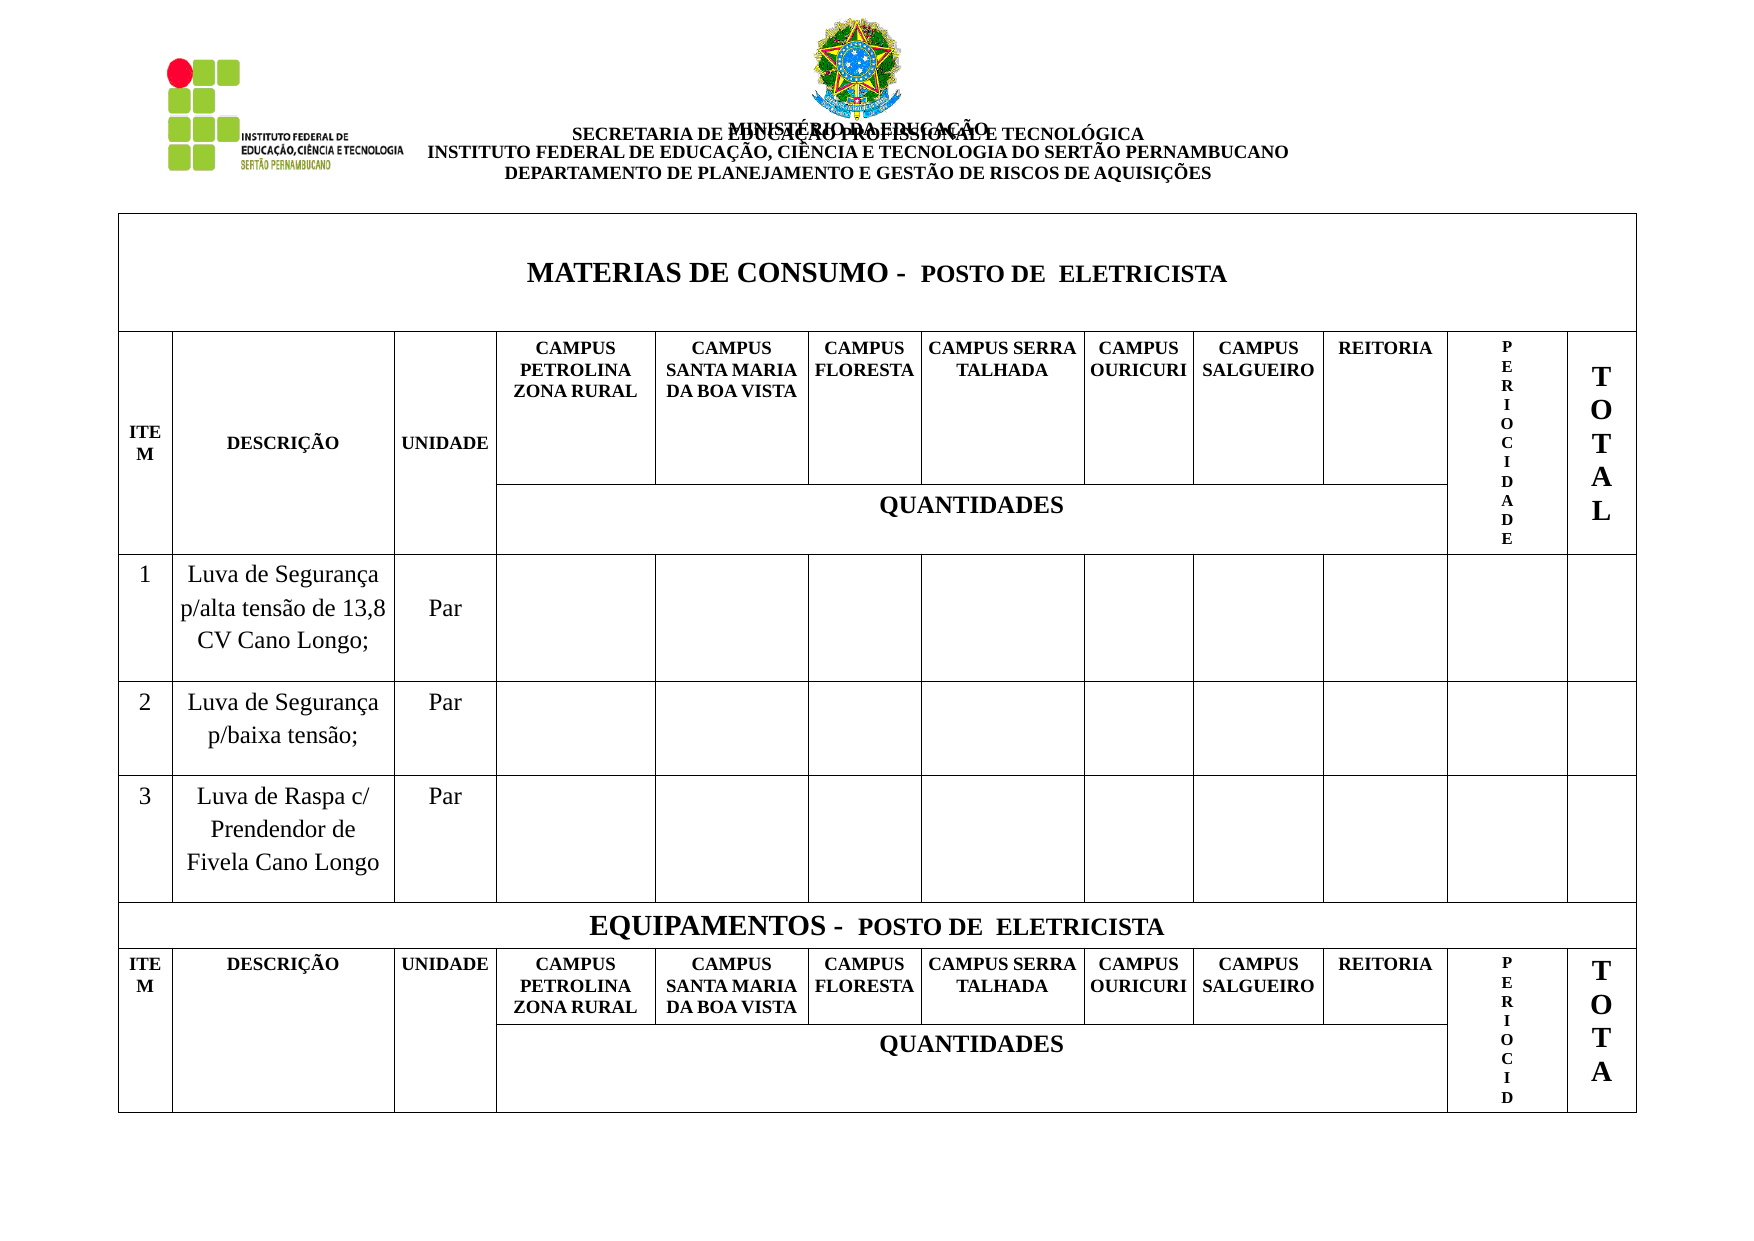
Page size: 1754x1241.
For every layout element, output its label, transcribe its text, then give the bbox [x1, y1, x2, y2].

table_cell [656, 555, 808, 681]
table_cell REITORIA [1324, 949, 1447, 1024]
table_cell [1568, 682, 1636, 775]
table_cell [1448, 776, 1567, 902]
table_cell T O T A L [1568, 332, 1636, 554]
table_cell [497, 555, 655, 681]
table_cell [1324, 555, 1447, 681]
table_cell DESCRIÇÃO [173, 949, 394, 1112]
table_cell [809, 555, 921, 681]
table_cell Luva de Segurança p/alta tensão de 13,8 CV Cano Longo; [173, 555, 394, 681]
picture [157, 57, 411, 177]
table_cell DESCRIÇÃO [173, 332, 394, 554]
table_cell CAMPUS SANTA MARIA DA BOA VISTA [656, 332, 808, 484]
table_cell T O T A [1568, 949, 1636, 1112]
table_cell REITORIA [1324, 332, 1447, 484]
table_cell 2 [119, 682, 172, 775]
table_cell [922, 682, 1084, 775]
table_cell [1324, 776, 1447, 902]
table_cell 3 [119, 776, 172, 902]
table_cell [1194, 555, 1323, 681]
table_cell [1085, 682, 1193, 775]
table_cell [1448, 682, 1567, 775]
table_cell P E R I O C I D [1448, 949, 1567, 1112]
table_cell Par [395, 776, 496, 902]
table_cell CAMPUS SANTA MARIA DA BOA VISTA [656, 949, 808, 1024]
table_cell QUANTIDADES [497, 1025, 1447, 1112]
table_cell [1194, 776, 1323, 902]
table_cell [656, 776, 808, 902]
table_cell CAMPUS OURICURI [1085, 949, 1193, 1024]
table_cell [1085, 776, 1193, 902]
table_cell ITEM [119, 332, 172, 554]
table_cell Luva de Segurança p/baixa tensão; [173, 682, 394, 775]
table_cell CAMPUS SERRA TALHADA [922, 332, 1084, 484]
table_cell UNIDADE [395, 332, 496, 554]
table_header MATERIAS DE CONSUMO - POSTO DE ELETRICISTA [119, 214, 1636, 331]
table_cell QUANTIDADES [497, 485, 1447, 554]
table_cell [497, 682, 655, 775]
table_cell CAMPUS SALGUEIRO [1194, 949, 1323, 1024]
table_cell [1448, 555, 1567, 681]
table_cell P E R I O C I D A D E [1448, 332, 1567, 554]
table_cell [922, 555, 1084, 681]
table_cell [497, 776, 655, 902]
table_cell [809, 776, 921, 902]
table_cell CAMPUS SALGUEIRO [1194, 332, 1323, 484]
table_cell [809, 682, 921, 775]
table_cell [1568, 555, 1636, 681]
table_cell [1194, 682, 1323, 775]
table_cell CAMPUS PETROLINA ZONA RURAL [497, 332, 655, 484]
table_cell CAMPUS FLORESTA [809, 949, 921, 1024]
picture [811, 18, 902, 121]
table_cell CAMPUS OURICURI [1085, 332, 1193, 484]
table_cell 1 [119, 555, 172, 681]
table_cell [1324, 682, 1447, 775]
table_cell Luva de Raspa c/ Prendendor de Fivela Cano Longo [173, 776, 394, 902]
table_cell ITEM [119, 949, 172, 1112]
table_cell CAMPUS PETROLINA ZONA RURAL [497, 949, 655, 1024]
table_cell UNIDADE [395, 949, 496, 1112]
table_cell EQUIPAMENTOS - POSTO DE ELETRICISTA [119, 903, 1636, 947]
table_cell [656, 682, 808, 775]
table_cell Par [395, 682, 496, 775]
table_cell [1568, 776, 1636, 902]
table_cell CAMPUS FLORESTA [809, 332, 921, 484]
table_cell CAMPUS SERRA TALHADA [922, 949, 1084, 1024]
table_cell [922, 776, 1084, 902]
table_cell [1085, 555, 1193, 681]
table_cell Par [395, 555, 496, 681]
